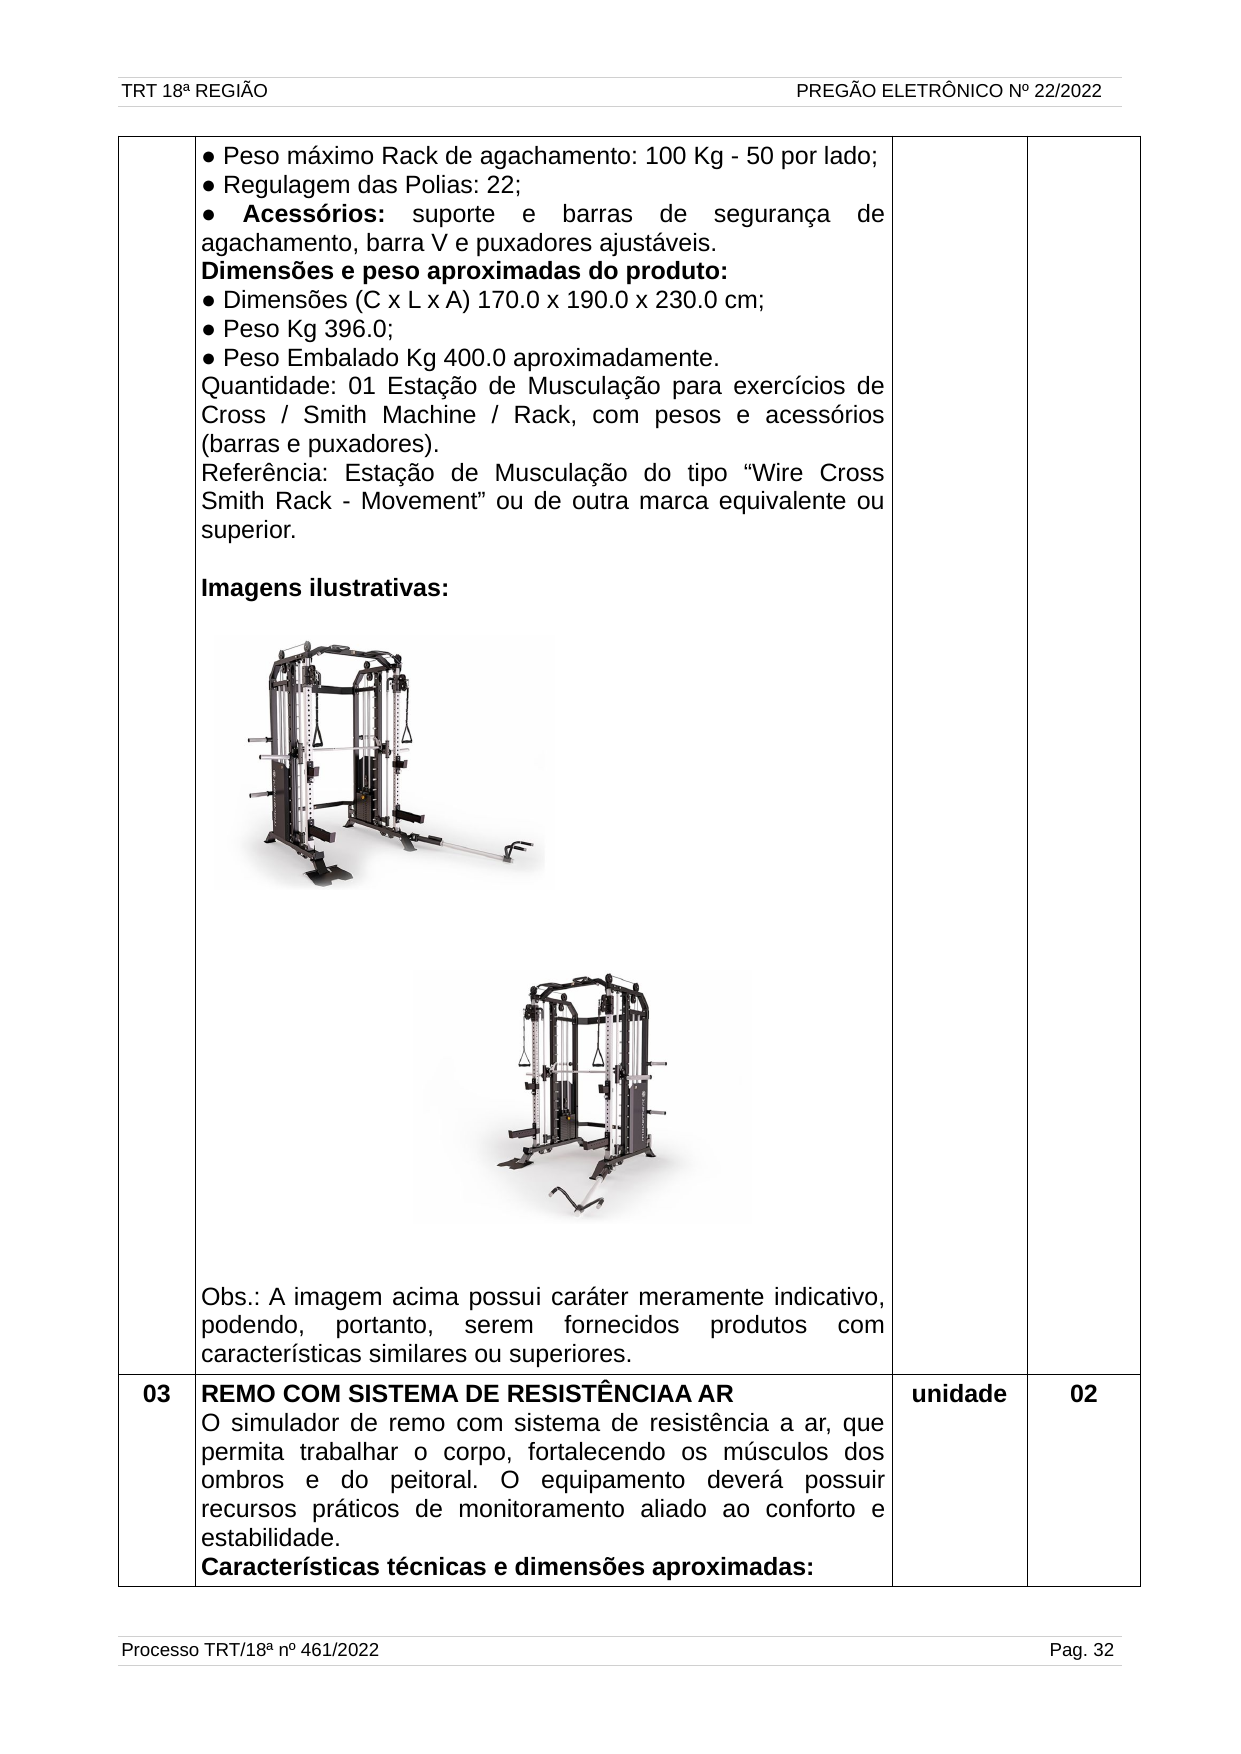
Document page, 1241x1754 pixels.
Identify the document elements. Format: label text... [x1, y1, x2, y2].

table_cell 02 [1028, 1375, 1140, 1586]
table_cell [1028, 137, 1140, 1373]
table_cell 03 [119, 1375, 195, 1586]
table_cell unidade [893, 1375, 1027, 1586]
picture [214, 635, 555, 890]
table_cell ● Peso máximo Rack de agachamento: 100 Kg - 50 por lado; ● Regulagem das Polias: 22; ● Acessórios: suporte e barras de segurança de agachamento, barra V e puxadores ajustáveis. Dimensões e peso aproximadas do produto: ● Dimensões (C x L x A) 170.0 x 190.0 x 230.0 cm; ● Peso Kg 396.0; ● Peso Embalado Kg 400.0 aproximadamente. Quantidade: 01 Estação de Musculação para exercícios de Cross / Smith Machine / Rack, com pesos e acessórios (barras e puxadores). Referência: Estação de Musculação do tipo “Wire Cross Smith Rack - Movement” ou de outra marca equivalente ou superior. Imagens ilustrativas: Obs.: A imagem acima possui caráter meramente indicativo, podendo, portanto, serem fornecidos produtos com características similares ou superiores. [196, 137, 892, 1373]
table_cell REMO COM SISTEMA DE RESISTÊNCIAA AR O simulador de remo com sistema de resistência a ar, que permita trabalhar o corpo, fortalecendo os músculos dos ombros e do peitoral. O equipamento deverá possuir recursos práticos de monitoramento aliado ao conforto e estabilidade. Características técnicas e dimensões aproximadas: Alça multi-grip permita execução de exercícios com apenas uma mão; Assento com trava para modalidades adicionais de exercício; Console de fácil leitura para mais praticidade no monitoramento; Mínimo de 8 exercícios pré-programados; Assento ergonômico confortável e à prova de suor; Rodas e alça de transporte integradas, para facilitar a movimentação do equipamento; Corrente de duplo estágio e acionamento por correia para a execução de exercícios mais suaves; Para-brisas integrado à sua estrutura, protegendo o usuário das rajadas de vento geradas durante o treino; Capacidade de uso: 150 kg aproximadamente; Peso do equipamento: 92 kg, aproximadamente; Display: em LCD; Módulo multifuncional: Tempo, pace, distância, ritmo, calorias e frequência cardíaca; Programas de treinamento Intervalado, target e frequência cardíaca; Verificação cardíaca: Receptor de cinta torácica; Sistema de resistência: Resistência a ar; Níveis de resistência: no mínimo 8 níveis; Comprimento aproximado: 235 cm; Largura aproximada: 51 cm; Altura aproximada: 123,4 cm; Área ocupada: 1,2 m2 aproximadamente; Estrutura: Aço; Banco: Assento à prova de suor; Rodas de transporte: - Região frontal. Referência: REMO ASSAULT AIRROWER MOVEMENT da marca Assault ou de outra marca equivalente ou superior. Imagem ilustrativa: Obs.: A imagem acima possui caráter meramente indicativo, podendo, portanto, serem fornecidos produtos com características similares ou superiores. [196, 1375, 892, 1586]
picture [413, 970, 752, 1224]
table_cell [893, 137, 1027, 1373]
table_cell [119, 137, 195, 1373]
